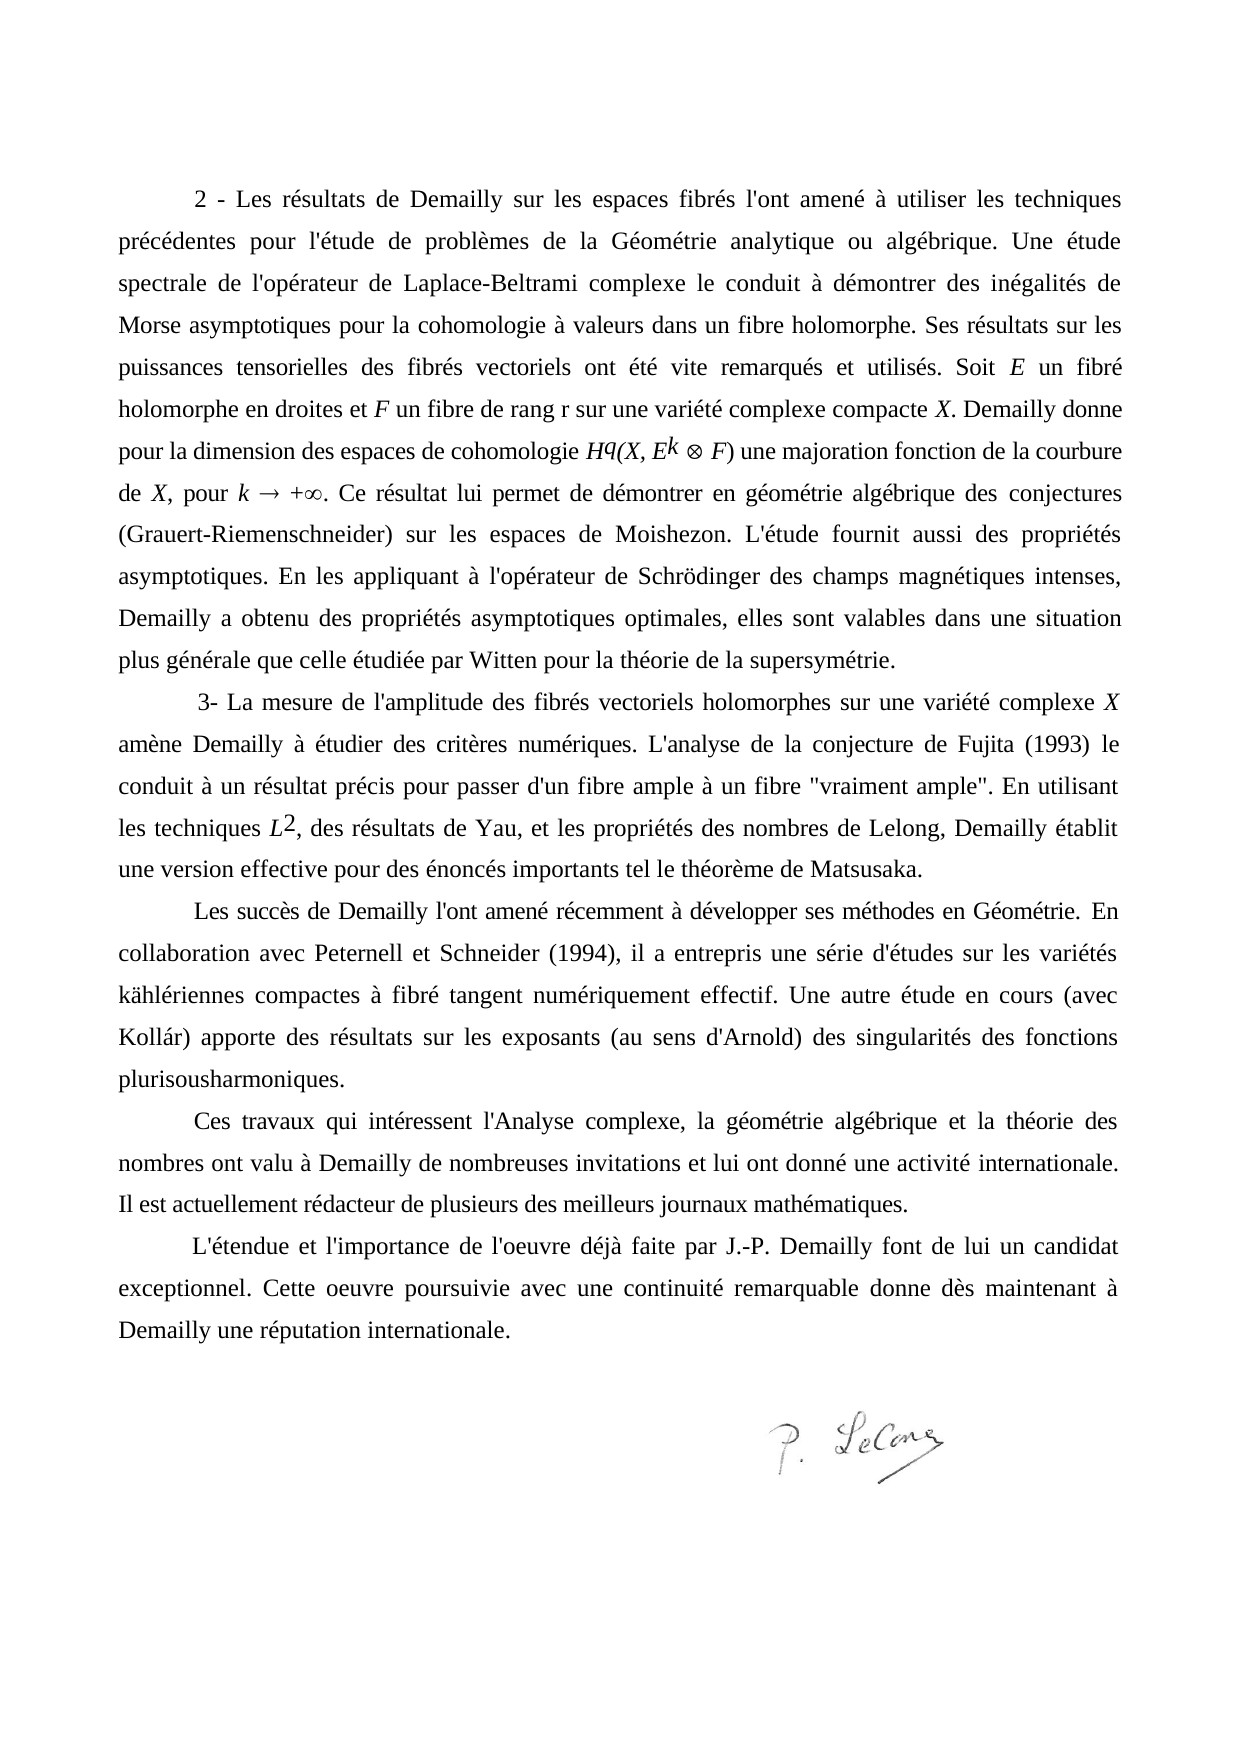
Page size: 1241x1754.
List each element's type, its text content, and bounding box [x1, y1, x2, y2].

text 2 - Les résultats de Demailly sur les espaces fibrés l'ont amené à utiliser les techniques précédentes pour l'étude de problèmes de la Géométrie analytique ou algébrique. Une étude spectrale de l'opérateur de Laplace-Beltrami complexe le conduit à démontrer des inégalités de Morse asymptotiques pour la cohomologie à valeurs dans un fibre holomorphe. Ses résultats sur les puissances tensorielles des fibrés vectoriels ont été vite remarqués et utilisés. Soit E un fibré holomorphe en droites et F un fibre de rang r sur une variété complexe compacte X. Demailly donne pour la dimension des espaces de cohomologie Hq(X, Ek  F) une majoration fonction de la courbure de X, pour k  +. Ce résultat lui permet de démontrer en géométrie algébrique des conjectures (Grauert-Riemenschneider) sur les espaces de Moishezon. L'étude fournit aussi des propriétés asymptotiques. En les appliquant à l'opérateur de Schrödinger des champs magnétiques intenses, Demailly a obtenu des propriétés asymptotiques optimales, elles sont valables dans une situation plus générale que celle étudiée par Witten pour la théorie de la supersymétrie. [118, 174, 1123, 677]
text Ces travaux qui intéressent l'Analyse complexe, la géométrie algébrique et la théorie des nombres ont valu à Demailly de nombreuses invitations et lui ont donné une activité internationale. Il est actuellement rédacteur de plusieurs des meilleurs journaux mathématiques. [118, 1096, 1119, 1221]
picture [764, 1404, 953, 1492]
text 3- La mesure de l'amplitude des fibrés vectoriels holomorphes sur une variété complexe X amène Demailly à étudier des critères numériques. L'analyse de la conjecture de Fujita (1993) le conduit à un résultat précis pour passer d'un fibre ample à un fibre "vraiment ample". En utilisant les techniques L2, des résultats de Yau, et les propriétés des nombres de Lelong, Demailly établit une version effective pour des énoncés importants tel le théorème de Matsusaka. [118, 677, 1119, 886]
text L'étendue et l'importance de l'oeuvre déjà faite par J.-P. Demailly font de lui un candidat exceptionnel. Cette oeuvre poursuivie avec une continuité remarquable donne dès maintenant à Demailly une réputation internationale. [118, 1221, 1119, 1347]
text Les succès de Demailly l'ont amené récemment à développer ses méthodes en Géométrie. En collaboration avec Peternell et Schneider (1994), il a entrepris une série d'études sur les variétés kählériennes compactes à fibré tangent numériquement effectif. Une autre étude en cours (avec Kollár) apporte des résultats sur les exposants (au sens d'Arnold) des singularités des fonctions plurisousharmoniques. [118, 886, 1119, 1096]
